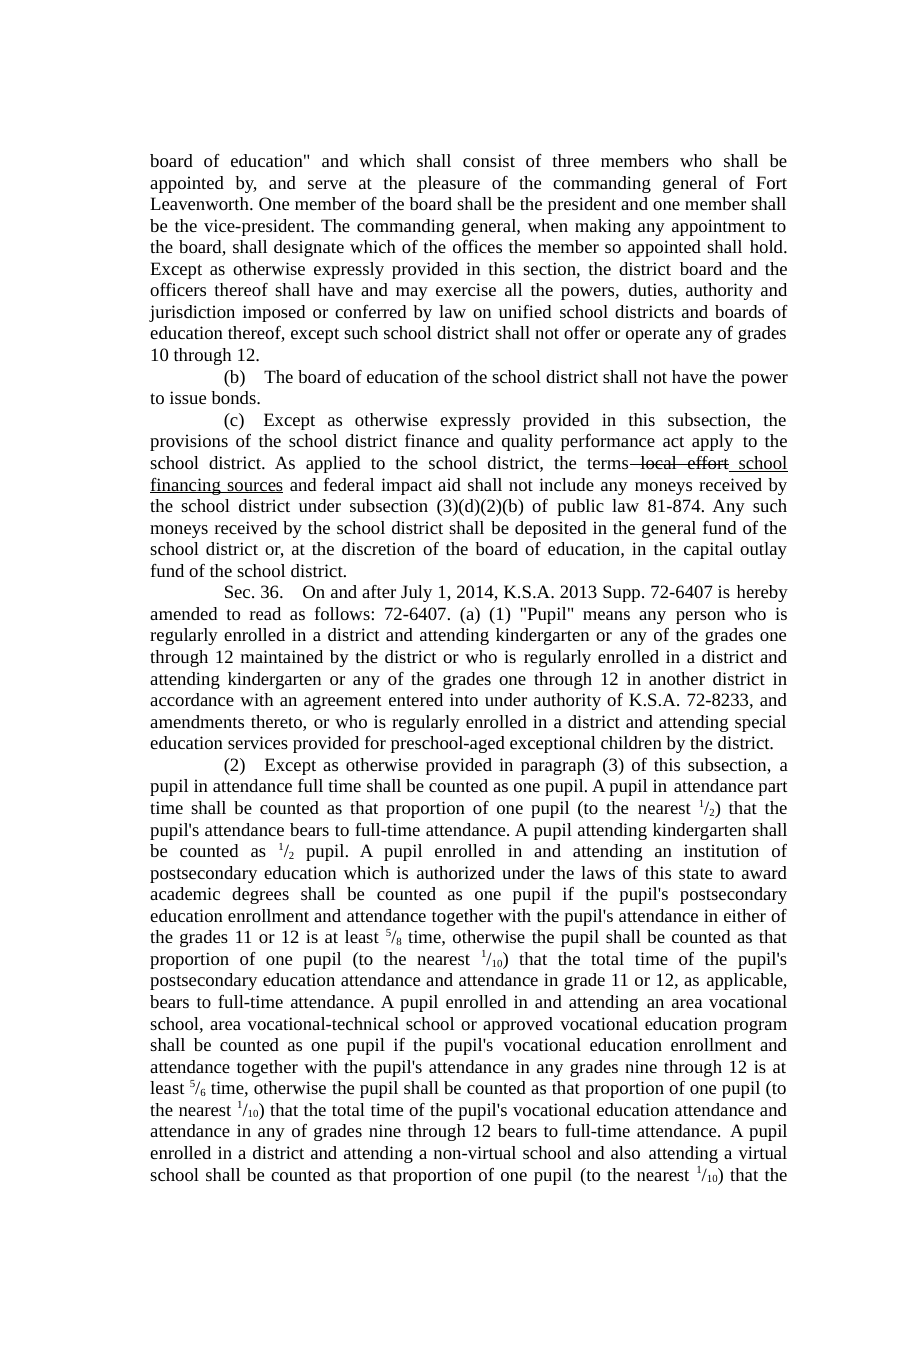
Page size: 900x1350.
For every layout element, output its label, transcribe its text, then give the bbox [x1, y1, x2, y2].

text board of education" and which shall consist of three members who shall be appointed by, and serve at the pleasure of the commanding general of Fort Leavenworth. One member of the board shall be the president and one member shall be the vice-president. The commanding general, when making any appointment to the board, shall designate which of the offices the member so appointed shall hold. Except as otherwise expressly provided in this section, the district board and the officers thereof shall have and may exercise all the powers, duties, authority and jurisdiction imposed or conferred by law on unified school districts and boards of education thereof, except such school district shall not offer or operate any of grades 10 through 12. [150, 150, 787, 366]
text (b) The board of education of the school district shall not have the power to issue bonds. [150, 366, 787, 409]
text (2) Except as otherwise provided in paragraph (3) of this subsection, a pupil in attendance full time shall be counted as one pupil. A pupil in attendance part time shall be counted as that proportion of one pupil (to the nearest 1/2) that the pupil's attendance bears to full-time attendance. A pupil attending kindergarten shall be counted as 1/2 pupil. A pupil enrolled in and attending an institution of postsecondary education which is authorized under the laws of this state to award academic degrees shall be counted as one pupil if the pupil's postsecondary education enrollment and attendance together with the pupil's attendance in either of the grades 11 or 12 is at least 5/8 time, otherwise the pupil shall be counted as that proportion of one pupil (to the nearest 1/10) that the total time of the pupil's postsecondary education attendance and attendance in grade 11 or 12, as applicable, bears to full-time attendance. A pupil enrolled in and attending an area vocational school, area vocational-technical school or approved vocational education program shall be counted as one pupil if the pupil's vocational education enrollment and attendance together with the pupil's attendance in any grades nine through 12 is at least 5/6 time, otherwise the pupil shall be counted as that proportion of one pupil (to the nearest 1/10) that the total time of the pupil's vocational education attendance and attendance in any of grades nine through 12 bears to full-time attendance. A pupil enrolled in a district and attending a non-virtual school and also attending a virtual school shall be counted as that proportion of one pupil (to the nearest 1/10) that the [150, 754, 787, 1185]
text (c) Except as otherwise expressly provided in this subsection, the provisions of the school district finance and quality performance act apply to the school district. As applied to the school district, the terms local effort school financing sources and federal impact aid shall not include any moneys received by the school district under subsection (3)(d)(2)(b) of public law 81-874. Any such moneys received by the school district shall be deposited in the general fund of the school district or, at the discretion of the board of education, in the capital outlay fund of the school district. [150, 409, 787, 581]
text Sec. 36. On and after July 1, 2014, K.S.A. 2013 Supp. 72-6407 is hereby amended to read as follows: 72-6407. (a) (1) "Pupil" means any person who is regularly enrolled in a district and attending kindergarten or any of the grades one through 12 maintained by the district or who is regularly enrolled in a district and attending kindergarten or any of the grades one through 12 in another district in accordance with an agreement entered into under authority of K.S.A. 72-8233, and amendments thereto, or who is regularly enrolled in a district and attending special education services provided for preschool-aged exceptional children by the district. [150, 581, 787, 754]
